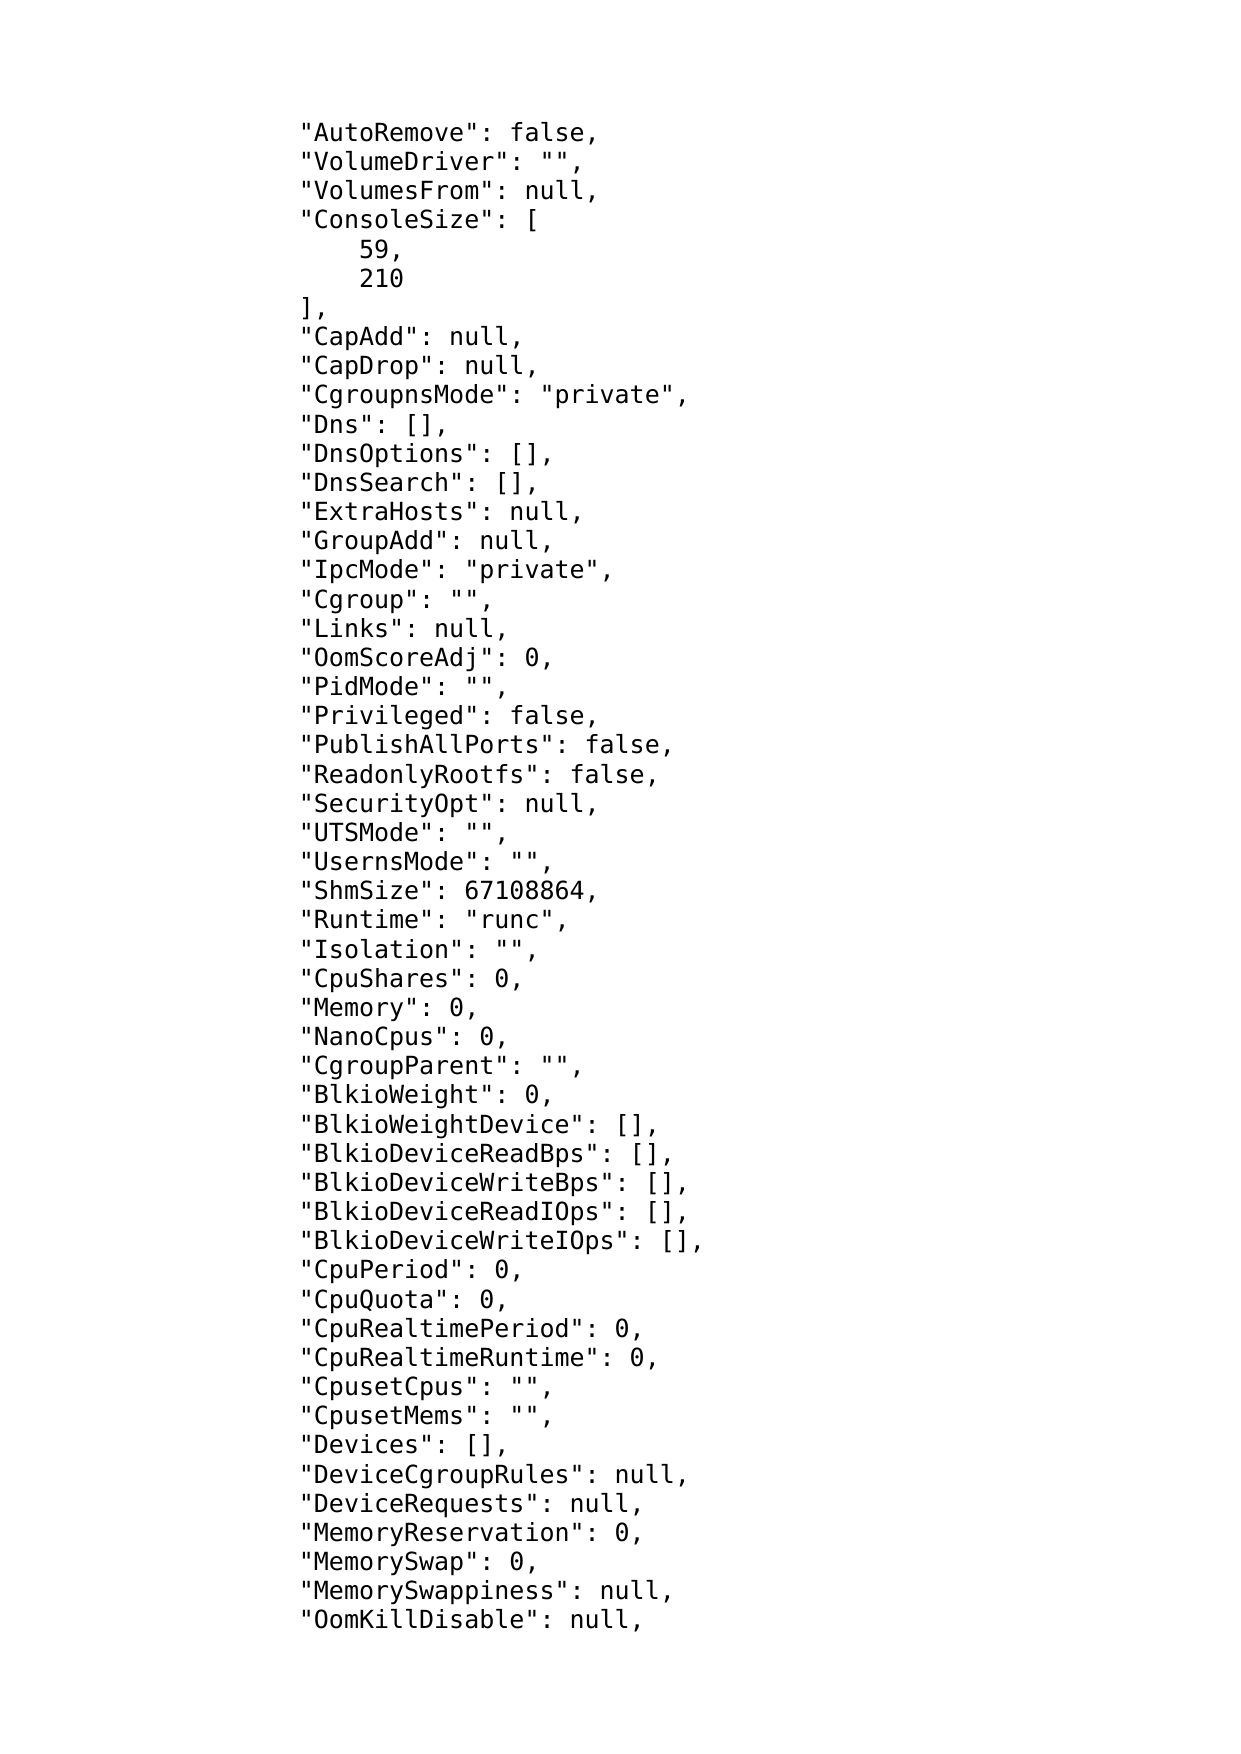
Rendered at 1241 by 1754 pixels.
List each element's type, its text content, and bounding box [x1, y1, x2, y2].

text "AutoRemove": false, "VolumeDriver": "", "VolumesFrom": null, "ConsoleSize": [ 59, 210 ], "CapAdd": null, "CapDrop": null, "CgroupnsMode": "private", "Dns": [], "DnsOptions": [], "DnsSearch": [], "ExtraHosts": null, "GroupAdd": null, "IpcMode": "private", "Cgroup": "", "Links": null, "OomScoreAdj": 0, "PidMode": "", "Privileged": false, "PublishAllPorts": false, "ReadonlyRootfs": false, "SecurityOpt": null, "UTSMode": "", "UsernsMode": "", "ShmSize": 67108864, "Runtime": "runc", "Isolation": "", "CpuShares": 0, "Memory": 0, "NanoCpus": 0, "CgroupParent": "", "BlkioWeight": 0, "BlkioWeightDevice": [], "BlkioDeviceReadBps": [], "BlkioDeviceWriteBps": [], "BlkioDeviceReadIOps": [], "BlkioDeviceWriteIOps": [], "CpuPeriod": 0, "CpuQuota": 0, "CpuRealtimePeriod": 0, "CpuRealtimeRuntime": 0, "CpusetCpus": "", "CpusetMems": "", "Devices": [], "DeviceCgroupRules": null, "DeviceRequests": null, "MemoryReservation": 0, "MemorySwap": 0, "MemorySwappiness": null, "OomKillDisable": null, [118, 118, 1122, 1635]
